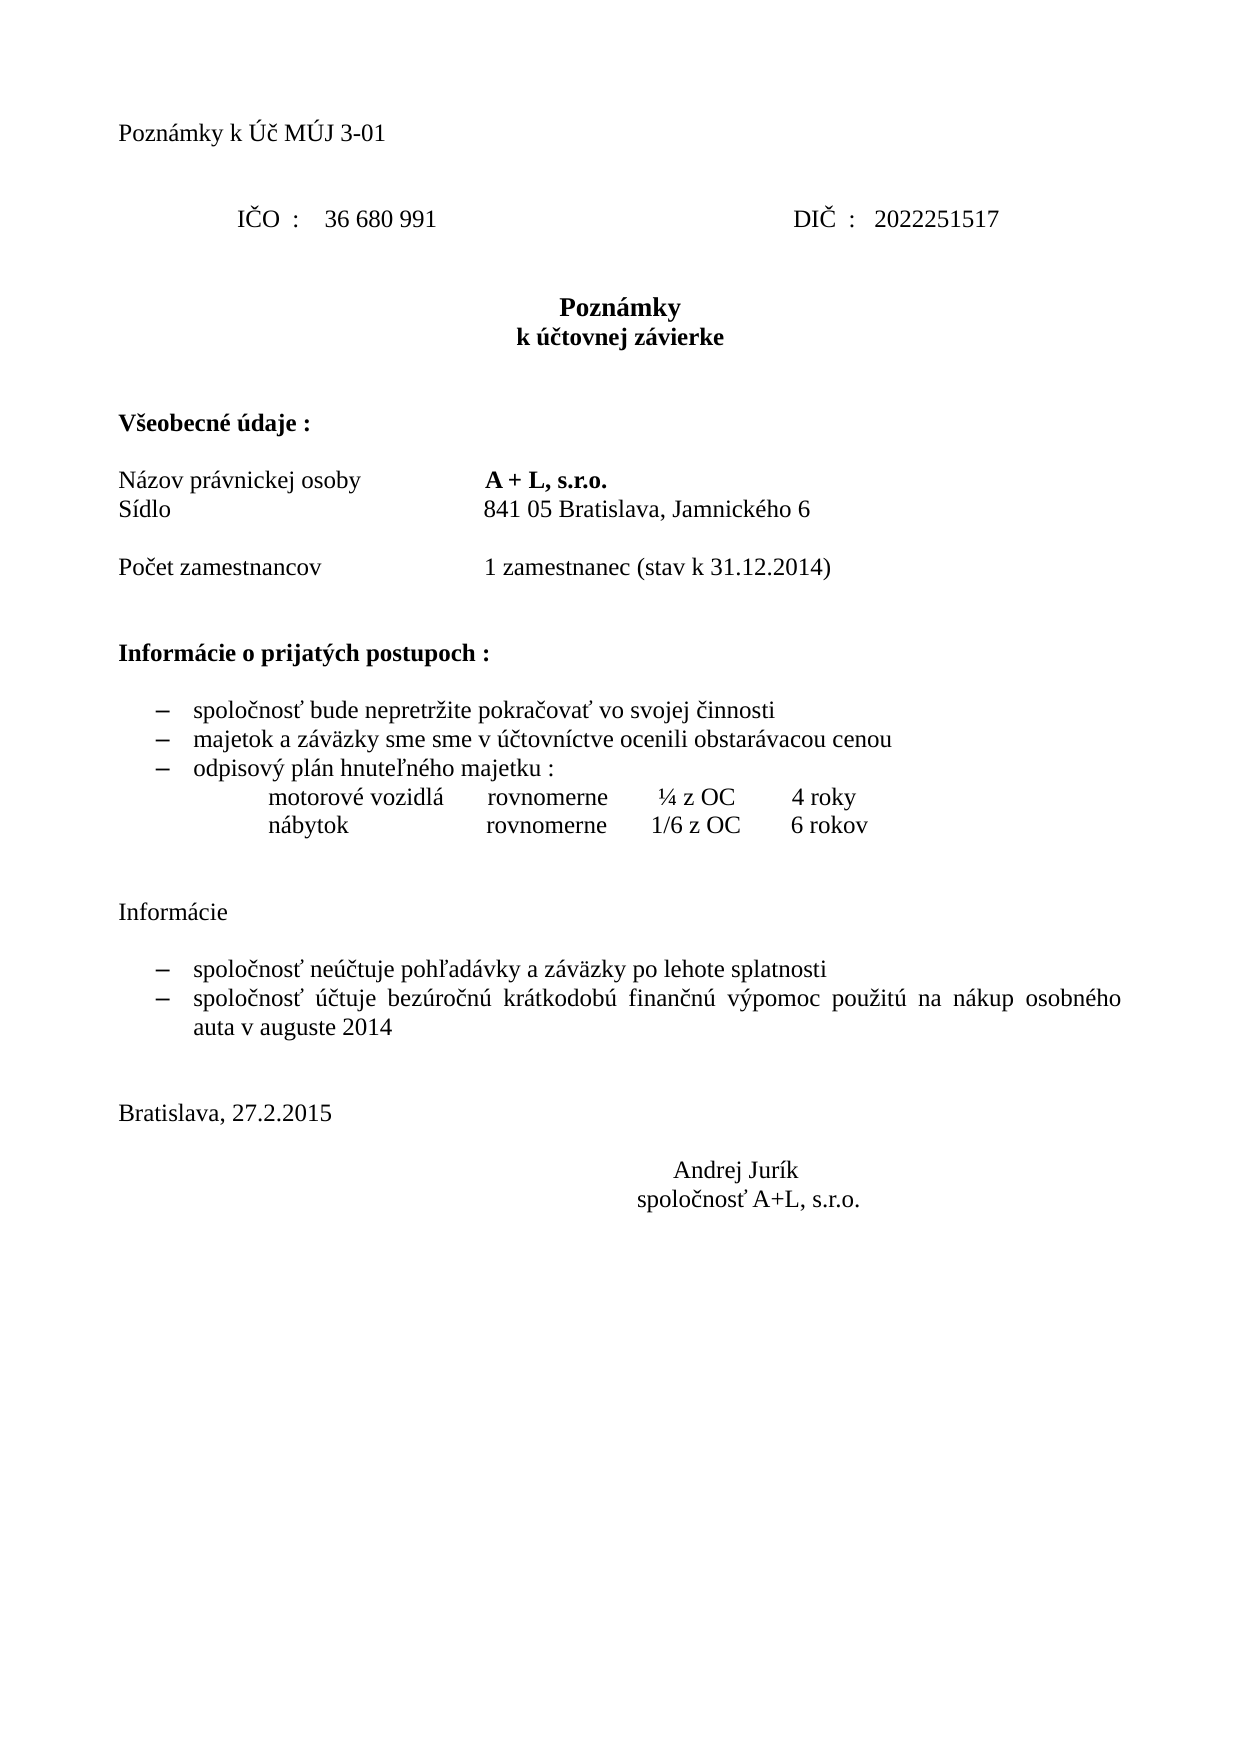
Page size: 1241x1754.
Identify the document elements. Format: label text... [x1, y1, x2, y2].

list majetok a záväzky sme sme v účtovníctve ocenili obstarávacou cenou [156, 724, 1122, 753]
text motorové vozidlá rovnomerne ¼ z OC 4 roky [118, 782, 1122, 811]
text Informácie o prijatých postupoch : [118, 638, 1122, 667]
text Všeobecné údaje : [118, 408, 1122, 437]
text Informácie [118, 897, 1122, 926]
text IČO : 36 680 991 DIČ : 2022251517 [118, 204, 1122, 233]
text spoločnosť A+L, s.r.o. [118, 1184, 1122, 1213]
text Andrej Jurík [118, 1156, 1122, 1184]
text Názov právnickej osoby A + L, s.r.o. [118, 466, 1122, 494]
text nábytok rovnomerne 1/6 z OC 6 rokov [118, 811, 1122, 839]
list spoločnosť účtuje bezúročnú krátkodobú finančnú výpomoc použitú na nákup osobného auta v auguste 2014 [156, 983, 1122, 1041]
text k účtovnej závierke [118, 322, 1122, 351]
text Počet zamestnancov 1 zamestnanec (stav k 31.12.2014) [118, 552, 1122, 581]
list spoločnosť neúčtuje pohľadávky a záväzky po lehote splatnosti [156, 954, 1122, 983]
text Poznámky k Úč MÚJ 3-01 [118, 118, 1122, 147]
list odpisový plán hnuteľného majetku : [156, 753, 1122, 782]
text Sídlo 841 05 Bratislava, Jamnického 6 [118, 494, 1122, 523]
text Bratislava, 27.2.2015 [118, 1098, 1122, 1127]
text Poznámky [118, 291, 1122, 322]
list spoločnosť bude nepretržite pokračovať vo svojej činnosti [156, 696, 1122, 724]
